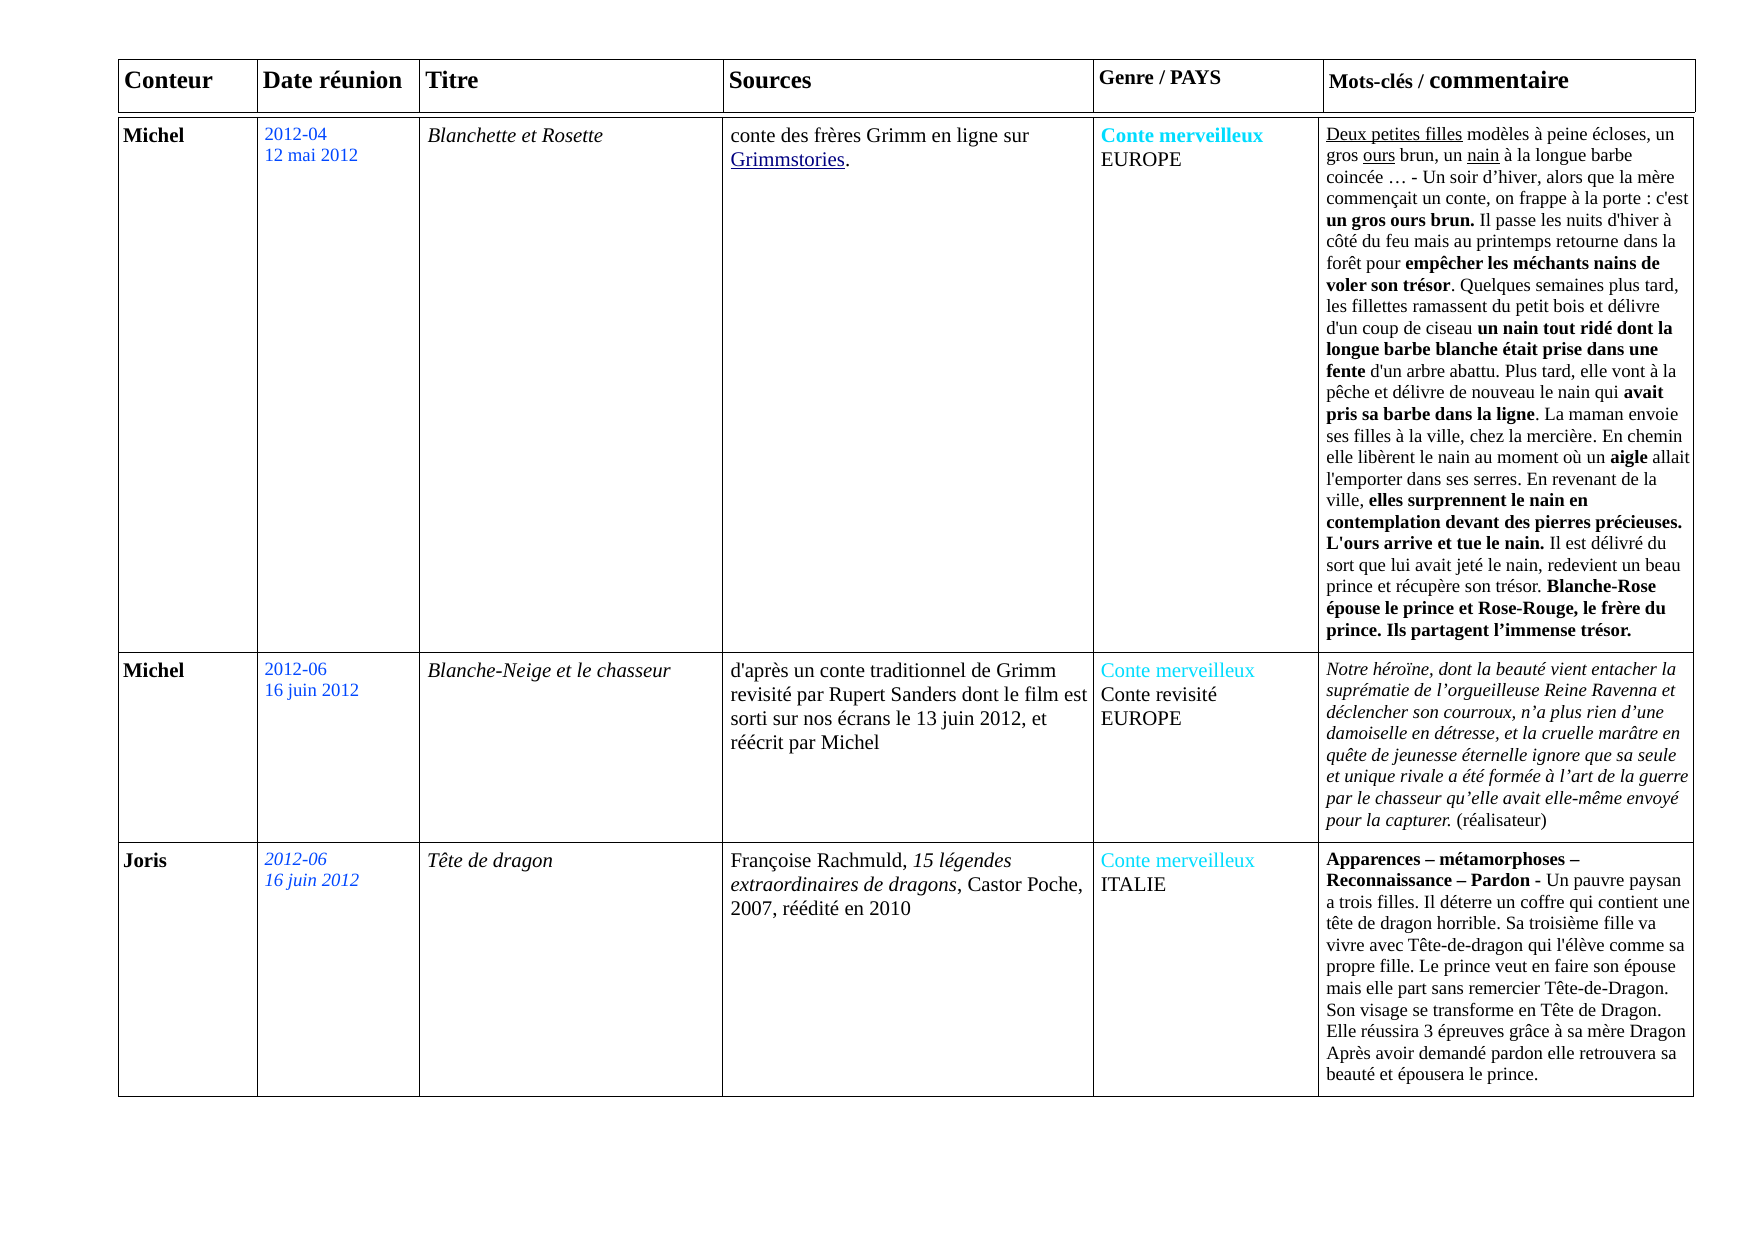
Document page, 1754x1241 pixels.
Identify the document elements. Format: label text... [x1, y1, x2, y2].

table_cell Tête de dragon [420, 843, 722, 1096]
table_cell Blanchette et Rosette [420, 118, 722, 652]
table_cell Michel [119, 653, 257, 842]
table_cell Françoise Rachmuld, 15 légendes extraordinaires de dragons, Castor Poche, 2007, réédité en 2010 [723, 843, 1093, 1096]
table_cell Michel [119, 118, 257, 652]
table_cell Joris [119, 843, 257, 1096]
table_cell Apparences – métamorphoses – Reconnaissance – Pardon - Un pauvre paysan a trois filles. Il déterre un coffre qui contient une tête de dragon horrible. Sa troisième fille va vivre avec Tête-de-dragon qui l'élève comme sa propre fille. Le prince veut en faire son épouse mais elle part sans remercier Tête-de-Dragon. Son visage se transforme en Tête de Dragon. Elle réussira 3 épreuves grâce à sa mère Dragon Après avoir demandé pardon elle retrouvera sa beauté et épousera le prince. [1319, 843, 1693, 1096]
table_cell conte des frères Grimm en ligne sur Grimmstories. [723, 118, 1093, 652]
table_cell Deux petites filles modèles à peine écloses, un gros ours brun, un nain à la longue barbe coincée … - Un soir d’hiver, alors que la mère commençait un conte, on frappe à la porte : c'est un gros ours brun. Il passe les nuits d'hiver à côté du feu mais au printemps retourne dans la forêt pour empêcher les méchants nains de voler son trésor. Quelques semaines plus tard, les fillettes ramassent du petit bois et délivre d'un coup de ciseau un nain tout ridé dont la longue barbe blanche était prise dans une fente d'un arbre abattu. Plus tard, elle vont à la pêche et délivre de nouveau le nain qui avait pris sa barbe dans la ligne. La maman envoie ses filles à la ville, chez la mercière. En chemin elle libèrent le nain au moment où un aigle allait l'emporter dans ses serres. En revenant de la ville, elles surprennent le nain en contemplation devant des pierres précieuses. L'ours arrive et tue le nain. Il est délivré du sort que lui avait jeté le nain, redevient un beau prince et récupère son trésor. Blanche-Rose épouse le prince et Rose-Rouge, le frère du prince. Ils partagent l’immense trésor. [1319, 118, 1693, 652]
table_cell 2012-04 12 mai 2012 [258, 118, 419, 652]
table_cell Conte merveilleux Conte revisité europe [1094, 653, 1318, 842]
table_cell 2012-06 16 juin 2012 [258, 653, 419, 842]
table_cell Conte merveilleux ITALIE [1094, 843, 1318, 1096]
table_cell Blanche-Neige et le chasseur [420, 653, 722, 842]
table_cell Notre héroïne, dont la beauté vient entacher la suprématie de l’orgueilleuse Reine Ravenna et déclencher son courroux, n’a plus rien d’une damoiselle en détresse, et la cruelle marâtre en quête de jeunesse éternelle ignore que sa seule et unique rivale a été formée à l’art de la guerre par le chasseur qu’elle avait elle-même envoyé pour la capturer. (réalisateur) [1319, 653, 1693, 842]
table_cell d'après un conte traditionnel de Grimm revisité par Rupert Sanders dont le film est sorti sur nos écrans le 13 juin 2012, et réécrit par Michel [723, 653, 1093, 842]
table_cell 2012-06 16 juin 2012 [258, 843, 419, 1096]
table_cell Conte merveilleux europe [1094, 118, 1318, 652]
